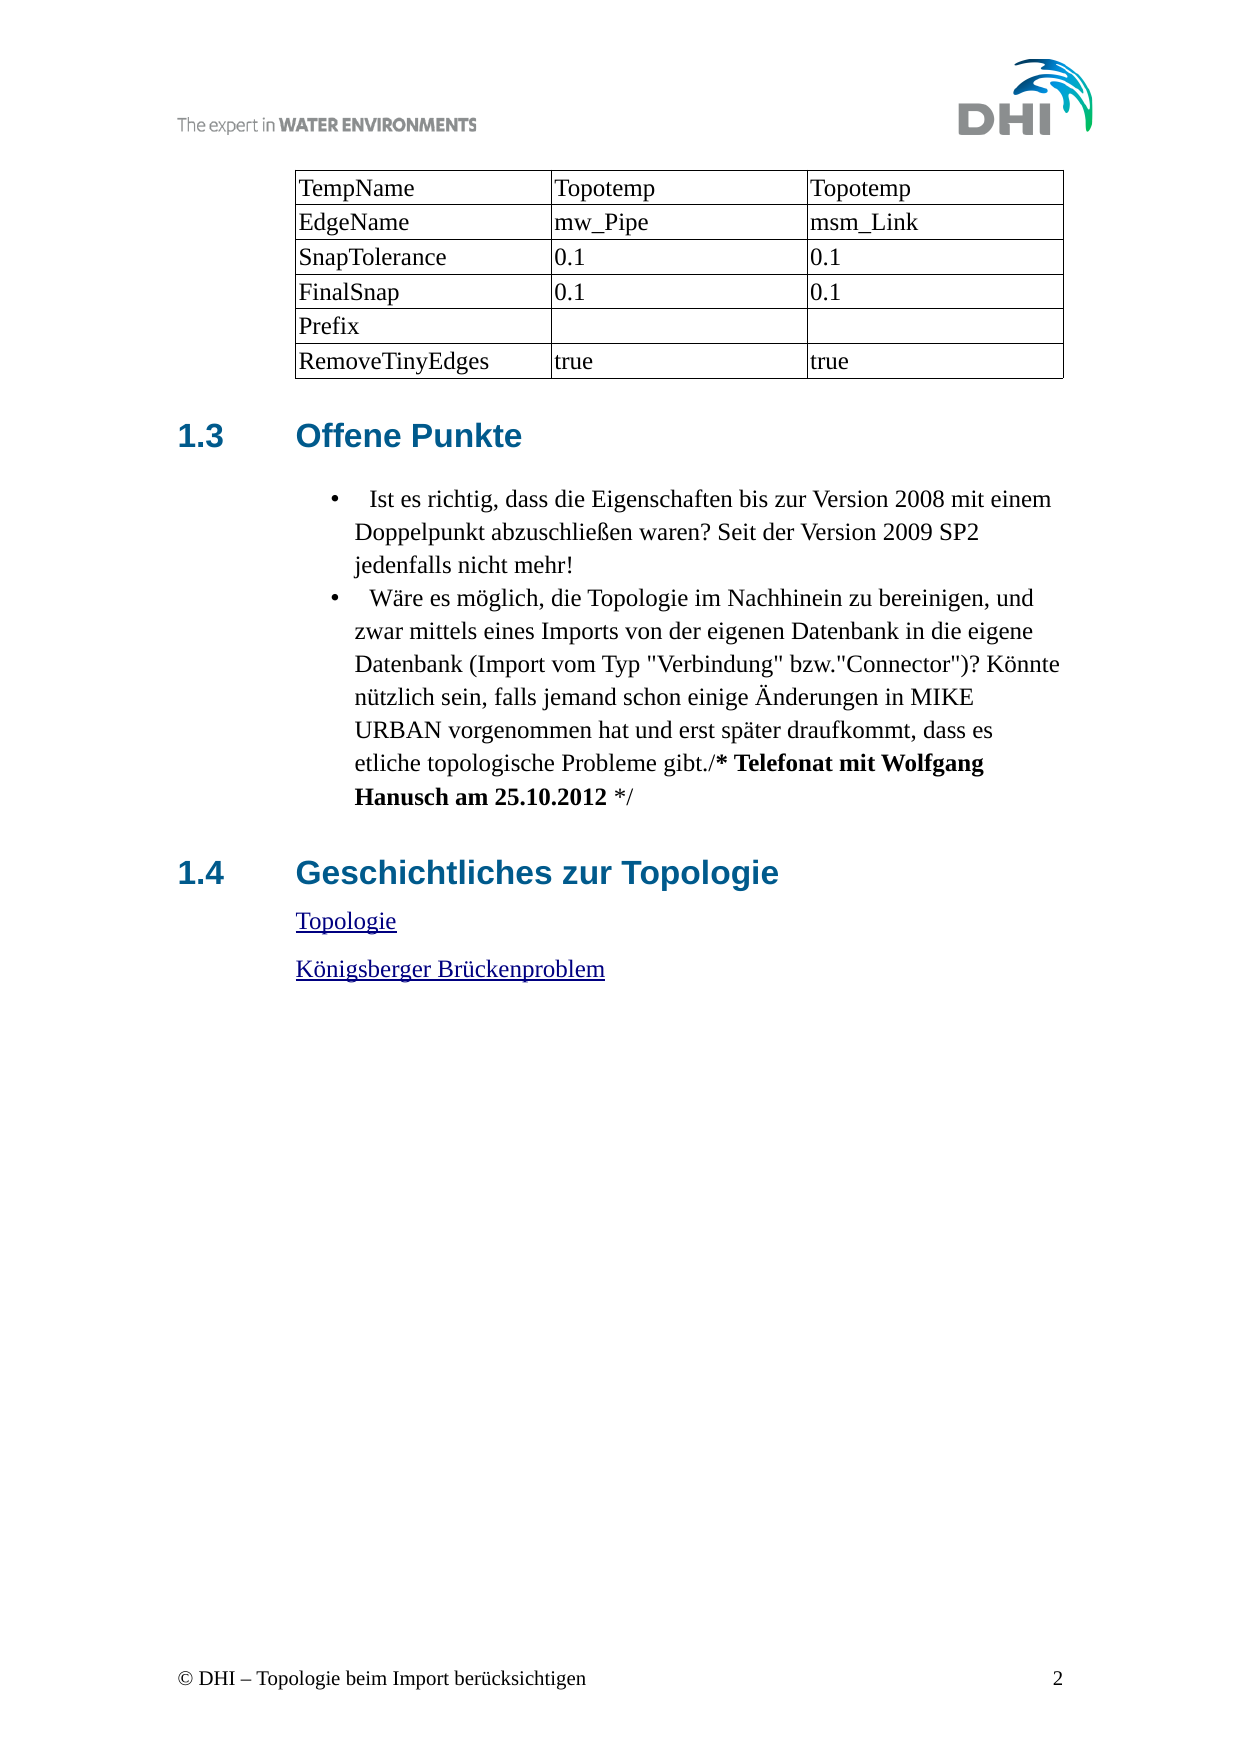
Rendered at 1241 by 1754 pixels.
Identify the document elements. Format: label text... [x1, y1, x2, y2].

table_cell true [808, 344, 1063, 378]
table_cell 0.1 [552, 275, 807, 308]
subtitle Offene Punkte [177, 416, 1063, 455]
table_cell 0.1 [808, 240, 1063, 274]
table_cell [552, 309, 807, 343]
table_cell true [552, 344, 807, 378]
text Königsberger Brückenproblem [295, 954, 1063, 983]
table_cell msm_Link [808, 205, 1063, 239]
table_cell 0.1 [808, 275, 1063, 308]
list Wäre es möglich, die Topologie im Nachhinein zu bereinigen, und zwar mittels eines Imports von der eigenen Datenbank in die eigene Datenbank (Import vom Typ "Verbindung" bzw."Connector")? Könnte nützlich sein, falls jemand schon einige Änderungen in MIKE URBAN vorgenommen hat und erst später draufkommt, dass es etliche topologische Probleme gibt./* Telefonat mit Wolfgang Hanusch am 25.10.2012 */ [339, 583, 1063, 810]
table_cell Topotemp [552, 171, 807, 204]
subtitle Geschichtliches zur Topologie [177, 853, 1063, 892]
table_cell EdgeName [296, 205, 551, 239]
table_cell mw_Pipe [552, 205, 807, 239]
table_cell [808, 309, 1063, 343]
table_cell RemoveTinyEdges [296, 344, 551, 378]
table_cell FinalSnap [296, 275, 551, 308]
picture [177, 117, 477, 135]
table_cell SnapTolerance [296, 240, 551, 274]
picture [958, 59, 1093, 135]
text Topologie [295, 906, 1063, 935]
table_cell Prefix [296, 309, 551, 343]
table_cell TempName [296, 171, 551, 204]
table_cell 0.1 [552, 240, 807, 274]
list Ist es richtig, dass die Eigenschaften bis zur Version 2008 mit einem Doppelpunkt abzuschließen waren? Seit der Version 2009 SP2 jedenfalls nicht mehr! [339, 484, 1063, 579]
table_cell Topotemp [808, 171, 1063, 204]
